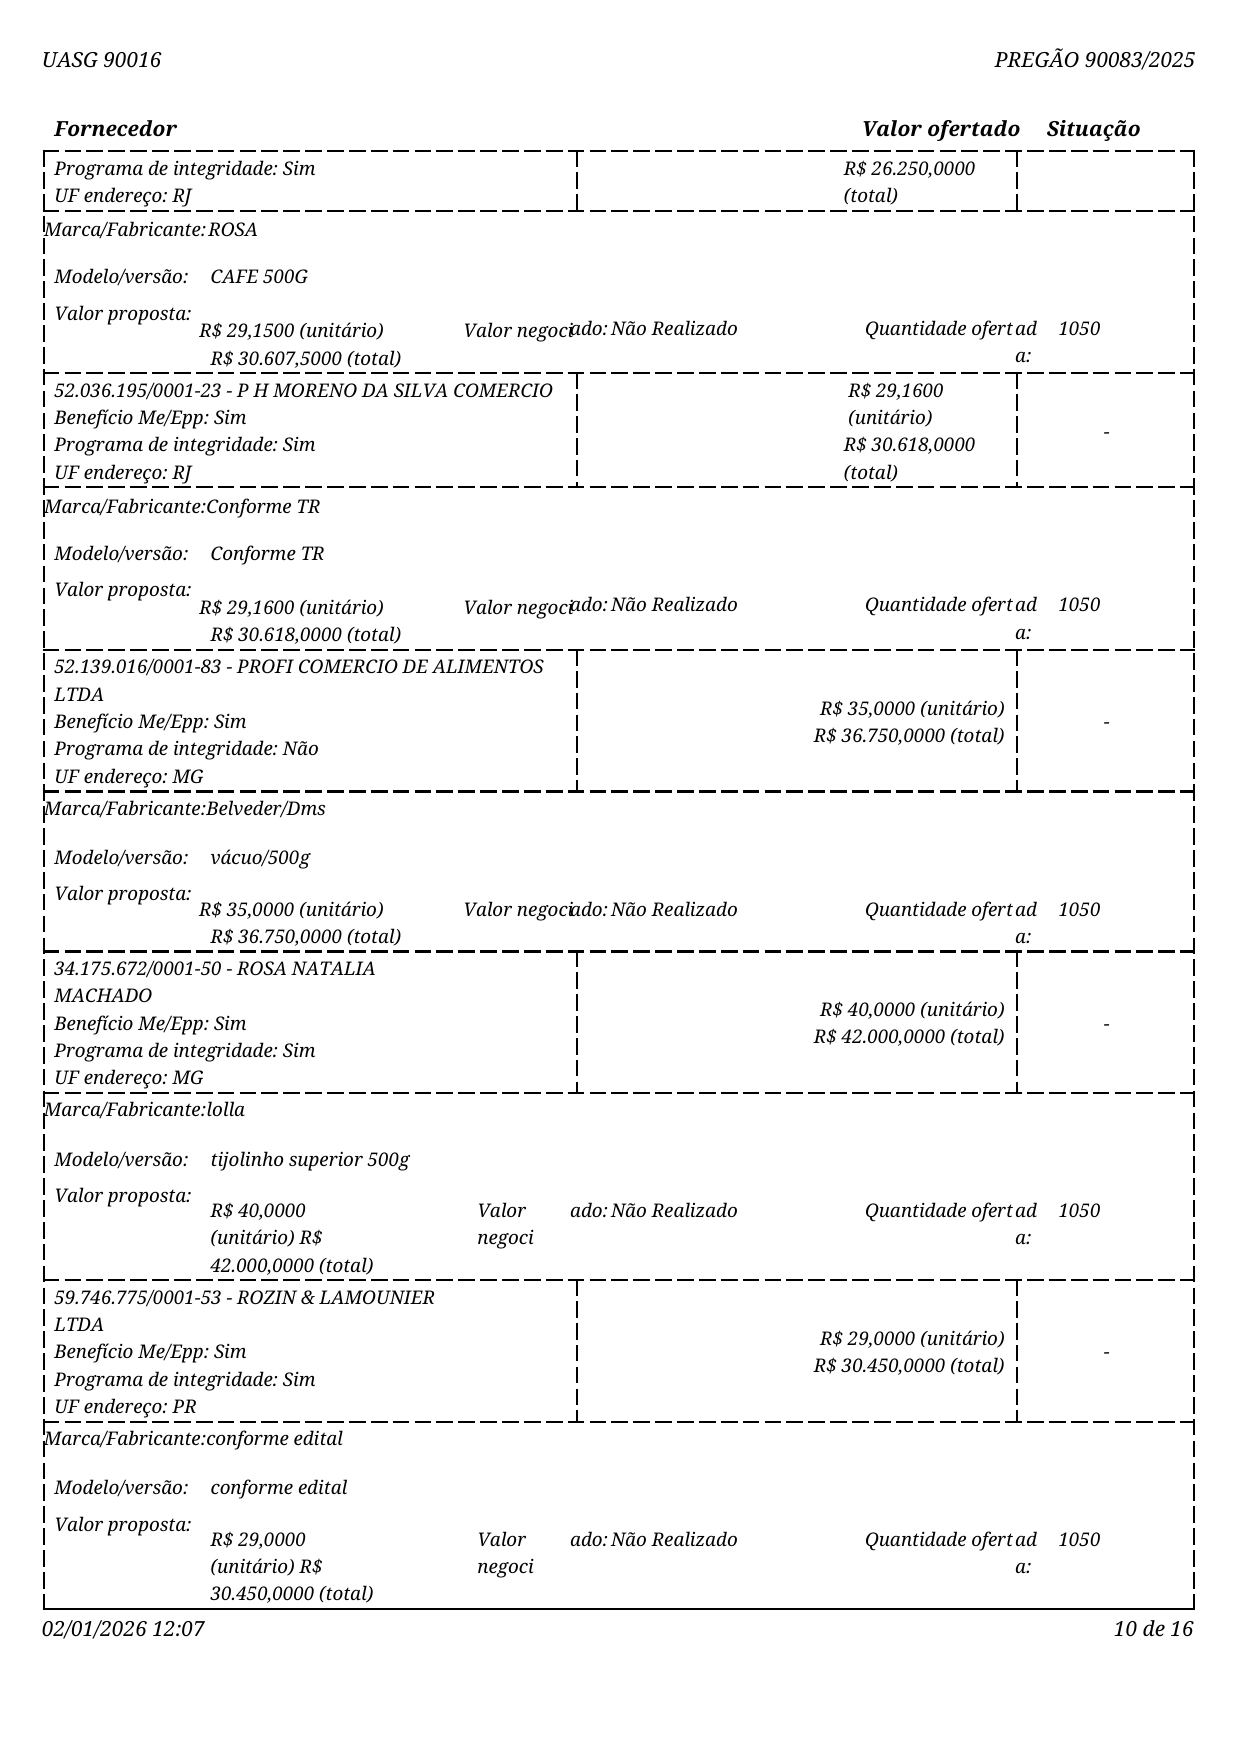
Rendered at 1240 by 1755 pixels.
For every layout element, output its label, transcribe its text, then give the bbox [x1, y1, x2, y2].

table_cell ada: [1017, 891, 1048, 950]
table_cell [477, 1421, 577, 1472]
table_cell [577, 649, 787, 790]
table_cell Modelo/versão: Valor proposta: [44, 538, 199, 649]
table_cell [577, 261, 844, 310]
table_cell ada: [1017, 310, 1048, 372]
table_cell [1017, 1421, 1194, 1472]
table_cell [788, 790, 1017, 842]
table_cell ada: [1017, 587, 1048, 649]
table_cell [577, 1279, 787, 1421]
table_cell Marca/Fabricante: lolla [44, 1092, 477, 1143]
table_cell [577, 150, 844, 209]
table_cell [844, 538, 1017, 587]
table_cell Modelo/versão: Valor proposta: [44, 842, 199, 950]
table_cell [477, 950, 577, 1092]
table_cell Modelo/versão: Valor proposta: [44, 1143, 199, 1279]
table_cell Modelo/versão: Valor proposta: [44, 1472, 199, 1608]
table_cell ado: Não Realizado [577, 891, 787, 950]
table_cell R$ 26.250,0000 (total) [844, 150, 1017, 209]
table_cell Quantidade ofert [788, 1521, 1017, 1608]
table_cell R$ 29,1500 (unitário) Valor negoci R$ 30.607,5000 (total) [199, 310, 577, 372]
table_cell Valor negoci [477, 1521, 577, 1608]
table_cell [844, 210, 1017, 261]
table_cell 59.746.775/0001-53 - ROZIN & LAMOUNIER LTDA Benefício Me/Epp: Sim Programa de integridade: Sim UF endereço: PR [44, 1279, 477, 1421]
table_cell - [1017, 372, 1194, 486]
table_cell [577, 210, 844, 261]
table_cell ada: [1017, 1193, 1048, 1279]
table_cell [788, 1143, 1017, 1192]
table_cell [477, 1143, 577, 1192]
table_cell R$ 40,0000 (unitário) R$ 42.000,0000 (total) [199, 1193, 477, 1279]
table_cell R$ 29,1600 (unitário) R$ 30.618,0000 (total) [844, 372, 1017, 486]
table_cell [1017, 1472, 1194, 1521]
table_cell R$ 29,1600 (unitário) Valor negoci R$ 30.618,0000 (total) [199, 587, 577, 649]
table_cell R$ 35,0000 (unitário) Valor negoci R$ 36.750,0000 (total) [199, 891, 577, 950]
table_cell [1017, 261, 1194, 310]
table_cell Modelo/versão: Valor proposta: [44, 261, 199, 372]
table_cell Marca/Fabricante: Conforme TR [44, 486, 577, 538]
table_cell 1050 [1048, 891, 1194, 950]
table_cell [1017, 1092, 1194, 1143]
table_cell 1050 [1048, 310, 1194, 372]
table_cell Valor negoci [477, 1193, 577, 1279]
table_cell 1050 [1048, 1521, 1194, 1608]
table_cell [477, 1472, 577, 1521]
table_cell R$ 29,0000 (unitário) R$ 30.450,0000 (total) [199, 1521, 477, 1608]
table_cell R$ 40,0000 (unitário) R$ 42.000,0000 (total) [788, 950, 1017, 1092]
table_cell vácuo/500g [199, 842, 577, 891]
table_cell [577, 950, 787, 1092]
table_cell ada: [1017, 1521, 1048, 1608]
table_cell Quantidade ofert [844, 587, 1017, 649]
table_cell ado: Não Realizado [577, 1193, 787, 1279]
table_cell Quantidade ofert [788, 1193, 1017, 1279]
table_cell CAFE 500G [199, 261, 577, 310]
table_cell ado: Não Realizado [577, 1521, 787, 1608]
table_cell [1017, 486, 1194, 538]
table_cell [477, 1279, 577, 1421]
table_cell Marca/Fabricante: Belveder/Dms [44, 790, 577, 842]
table_cell [577, 538, 844, 587]
table_cell [577, 842, 787, 891]
table_cell [577, 1092, 787, 1143]
table_cell [788, 842, 1017, 891]
table_cell Programa de integridade: Sim UF endereço: RJ [44, 150, 577, 209]
table_cell R$ 35,0000 (unitário) R$ 36.750,0000 (total) [788, 649, 1017, 790]
table_cell ado: Não Realizado [577, 310, 844, 372]
table_cell [577, 372, 844, 486]
table_cell R$ 29,0000 (unitário) R$ 30.450,0000 (total) [788, 1279, 1017, 1421]
table_cell [788, 1421, 1017, 1472]
table_cell 1050 [1048, 1193, 1194, 1279]
table_cell [788, 1092, 1017, 1143]
table_cell [1017, 1143, 1194, 1192]
table_cell Conforme TR [199, 538, 577, 587]
table_cell Quantidade ofert [788, 891, 1017, 950]
table_cell - [1017, 150, 1194, 209]
table_cell 52.036.195/0001-23 - P H MORENO DA SILVA COMERCIO Benefício Me/Epp: Sim Programa de integridade: Sim UF endereço: RJ [44, 372, 577, 486]
table_cell [1017, 790, 1194, 842]
table_cell [577, 1143, 787, 1192]
table_cell [577, 1472, 787, 1521]
table_cell [577, 1421, 787, 1472]
table_cell [1017, 538, 1194, 587]
table_cell [788, 1472, 1017, 1521]
table_cell Marca/Fabricante: ROSA [44, 210, 577, 261]
table_cell conforme edital [199, 1472, 477, 1521]
table_cell [577, 790, 787, 842]
table_cell 52.139.016/0001-83 - PROFI COMERCIO DE ALIMENTOS LTDA Benefício Me/Epp: Sim Programa de integridade: Não UF endereço: MG [44, 649, 577, 790]
table_cell Marca/Fabricante: conforme edital [44, 1421, 477, 1472]
table_cell [844, 261, 1017, 310]
table_cell - [1017, 649, 1194, 790]
table_cell tijolinho superior 500g [199, 1143, 477, 1192]
table_cell - [1017, 1279, 1194, 1421]
table_cell ado: Não Realizado [577, 587, 844, 649]
table_cell [1017, 210, 1194, 261]
table_cell Quantidade ofert [844, 310, 1017, 372]
table_cell [1017, 842, 1194, 891]
table_cell [477, 1092, 577, 1143]
table_cell [844, 486, 1017, 538]
table_cell - [1017, 950, 1194, 1092]
table_cell [577, 486, 844, 538]
table_cell 34.175.672/0001-50 - ROSA NATALIA MACHADO Benefício Me/Epp: Sim Programa de integridade: Sim UF endereço: MG [44, 950, 477, 1092]
table_cell 1050 [1048, 587, 1194, 649]
